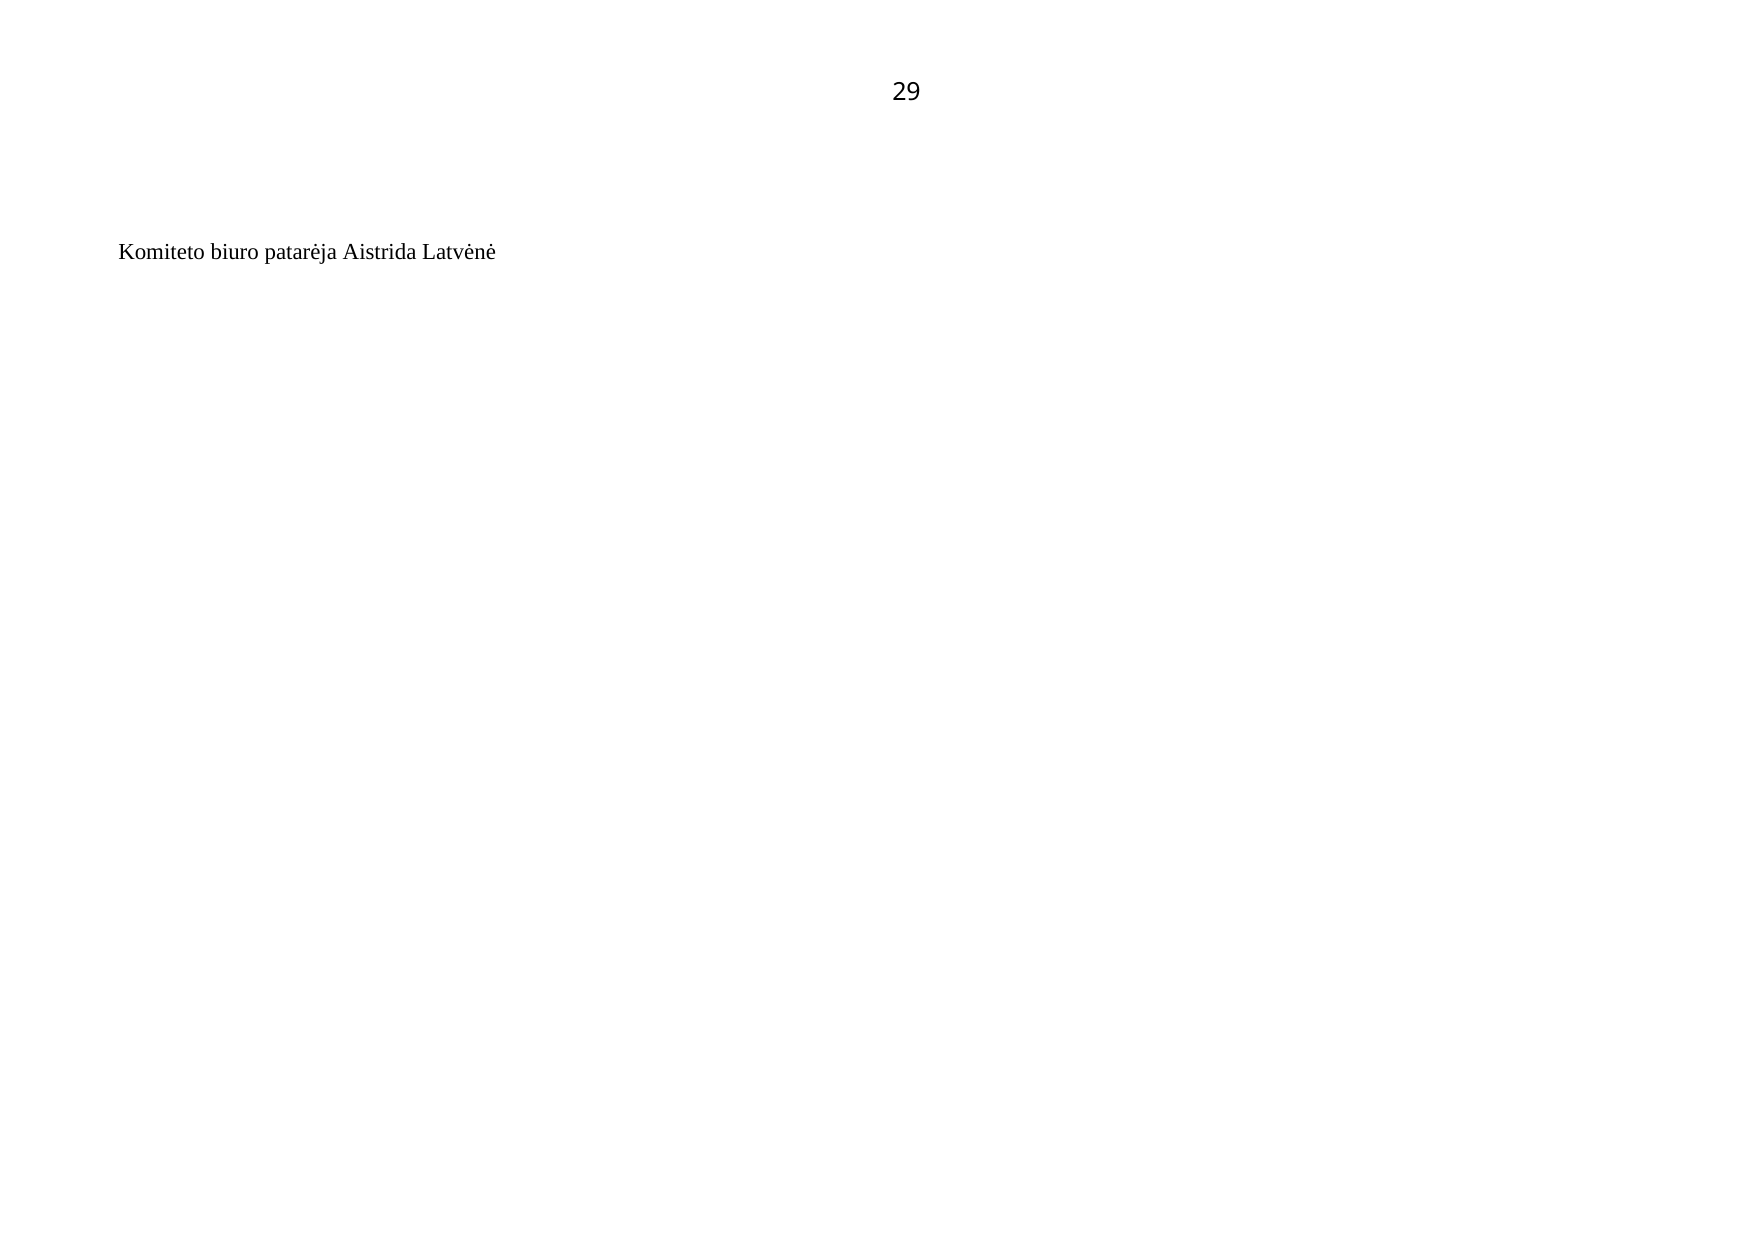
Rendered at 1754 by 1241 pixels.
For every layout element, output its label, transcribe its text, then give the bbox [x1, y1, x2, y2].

text Komiteto biuro patarėja Aistrida Latvėnė [118, 238, 1695, 265]
